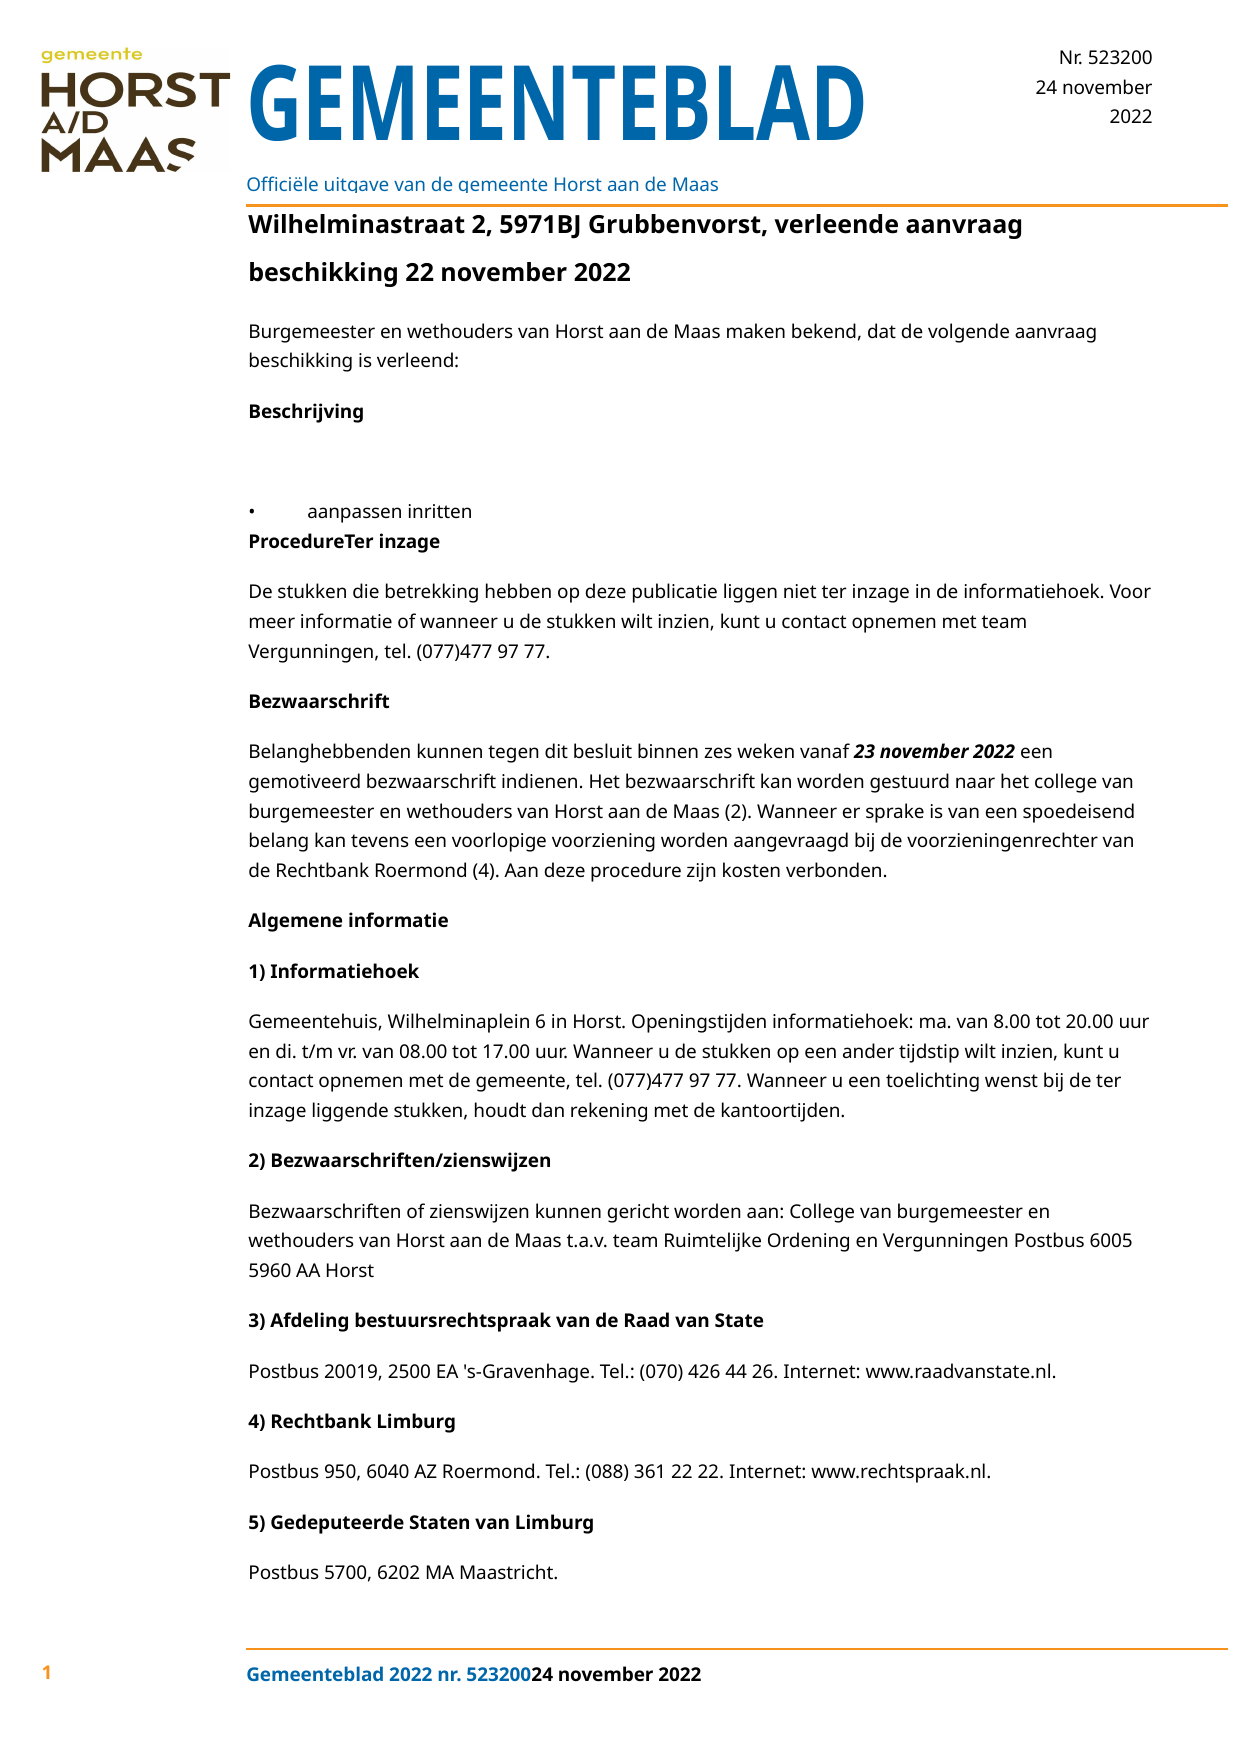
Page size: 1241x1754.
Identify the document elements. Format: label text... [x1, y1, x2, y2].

text 5) Gedeputeerde Staten van Limburg [248, 1509, 1152, 1535]
text Belanghebbenden kunnen tegen dit besluit binnen zes weken vanaf 23 november 2022 een gemotiveerd bezwaarschrift indienen. Het bezwaarschrift kan worden gestuurd naar het college van burgemeester en wethouders van Horst aan de Maas (2). Wanneer er sprake is van een spoedeisend belang kan tevens een voorlopige voorziening worden aangevraagd bij de voorzieningenrechter van de Rechtbank Roermond (4). Aan deze procedure zijn kosten verbonden. [248, 739, 1152, 883]
list aanpassen inritten [248, 499, 1152, 524]
text Postbus 5700, 6202 MA Maastricht. [248, 1559, 1152, 1585]
picture [41, 47, 231, 172]
text Burgemeester en wethouders van Horst aan de Maas maken bekend, dat de volgende aanvraag beschikking is verleend: [248, 318, 1152, 373]
text Bezwaarschriften of zienswijzen kunnen gericht worden aan: College van burgemeester en wethouders van Horst aan de Maas t.a.v. team Ruimtelijke Ordening en Vergunningen Postbus 6005 5960 AA Horst [248, 1198, 1152, 1283]
text Postbus 20019, 2500 EA 's-Gravenhage. Tel.: (070) 426 44 26. Internet: www.raadvanstate.nl. [248, 1358, 1152, 1384]
text Bezwaarschrift [248, 688, 1152, 714]
text ProcedureTer inzage [248, 528, 1152, 554]
text 1) Informatiehoek [248, 958, 1152, 984]
text Gemeentehuis, Wilhelminaplein 6 in Horst. Openingstijden informatiehoek: ma. van 8.00 tot 20.00 uur en di. t/m vr. van 08.00 tot 17.00 uur. Wanneer u de stukken op een ander tijdstip wilt inzien, kunt u contact opnemen met de gemeente, tel. (077)477 97 77. Wanneer u een toelichting wenst bij de ter inzage liggende stukken, houdt dan rekening met de kantoortijden. [248, 1008, 1152, 1123]
text Wilhelminastraat 2, 5971BJ Grubbenvorst, verleende aanvraag beschikking 22 november 2022 [248, 207, 1152, 288]
text De stukken die betrekking hebben op deze publicatie liggen niet ter inzage in de informatiehoek. Voor meer informatie of wanneer u de stukken wilt inzien, kunt u contact opnemen met team Vergunningen, tel. (077)477 97 77. [248, 579, 1152, 664]
text 4) Rechtbank Limburg [248, 1408, 1152, 1434]
text Algemene informatie [248, 907, 1152, 933]
text Beschrijving [248, 398, 1152, 424]
text 2) Bezwaarschriften/zienswijzen [248, 1147, 1152, 1173]
text 3) Afdeling bestuursrechtspraak van de Raad van State [248, 1307, 1152, 1333]
text Postbus 950, 6040 AZ Roermond. Tel.: (088) 361 22 22. Internet: www.rechtspraak.nl. [248, 1459, 1152, 1484]
